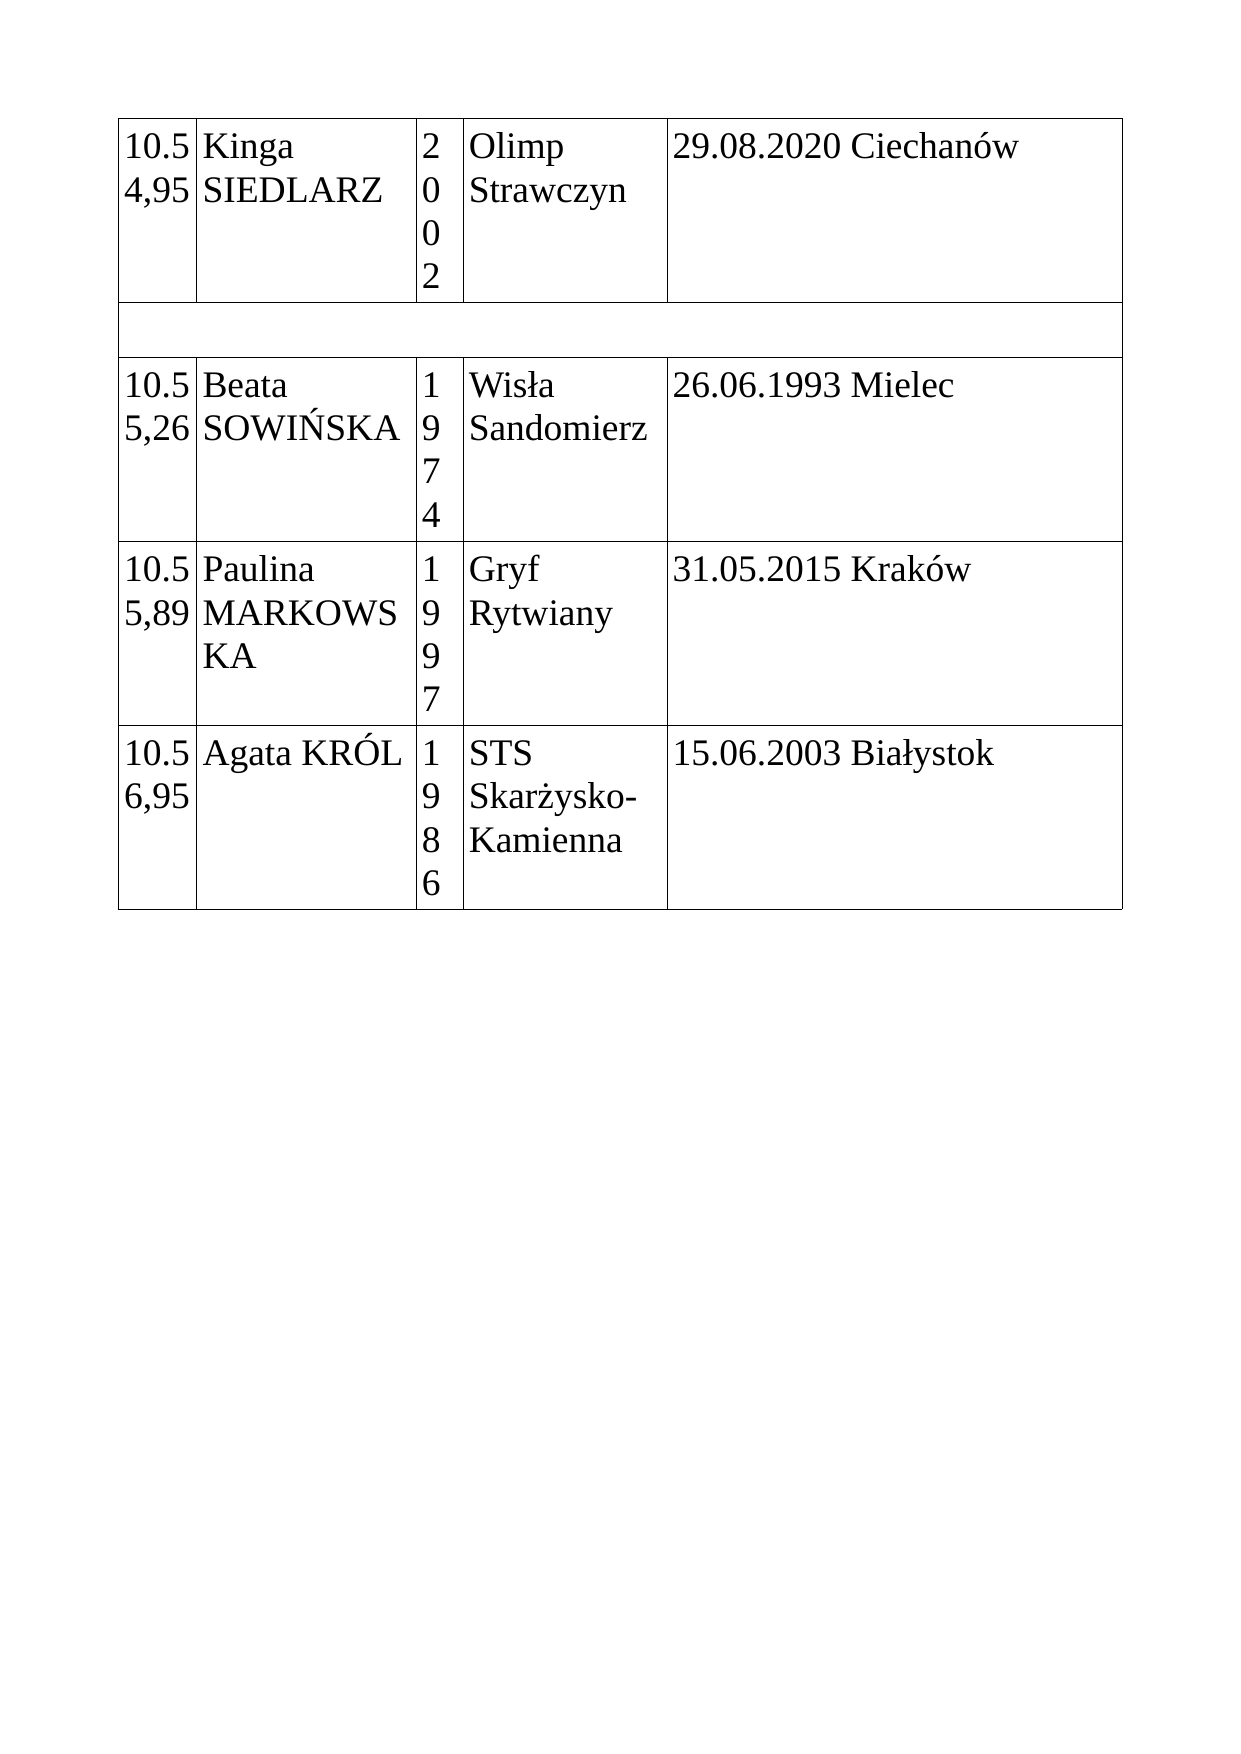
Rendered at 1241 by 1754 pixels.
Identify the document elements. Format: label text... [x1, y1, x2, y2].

table_cell Kinga SIEDLARZ [197, 119, 416, 302]
table_cell 2002 [417, 119, 463, 302]
table_cell Paulina MARKOWSKA [197, 542, 416, 725]
table_cell Beata SOWIŃSKA [197, 358, 416, 541]
table_cell [119, 303, 1122, 357]
table_cell 10.55,26 [119, 358, 196, 541]
table_cell 1974 [417, 358, 463, 541]
table_cell 15.06.2003 Białystok [668, 726, 1122, 909]
table_cell 10.55,89 [119, 542, 196, 725]
table_cell 1986 [417, 726, 463, 909]
table_cell Agata KRÓL [197, 726, 416, 909]
table_cell Wisła Sandomierz [464, 358, 667, 541]
table_cell STS Skarżysko-Kamienna [464, 726, 667, 909]
table_cell 1997 [417, 542, 463, 725]
table_cell 10.56,95 [119, 726, 196, 909]
table_cell 26.06.1993 Mielec [668, 358, 1122, 541]
table_cell 29.08.2020 Ciechanów [668, 119, 1122, 302]
table_cell Gryf Rytwiany [464, 542, 667, 725]
table_cell Olimp Strawczyn [464, 119, 667, 302]
table_cell 10.54,95 [119, 119, 196, 302]
table_cell 31.05.2015 Kraków [668, 542, 1122, 725]
